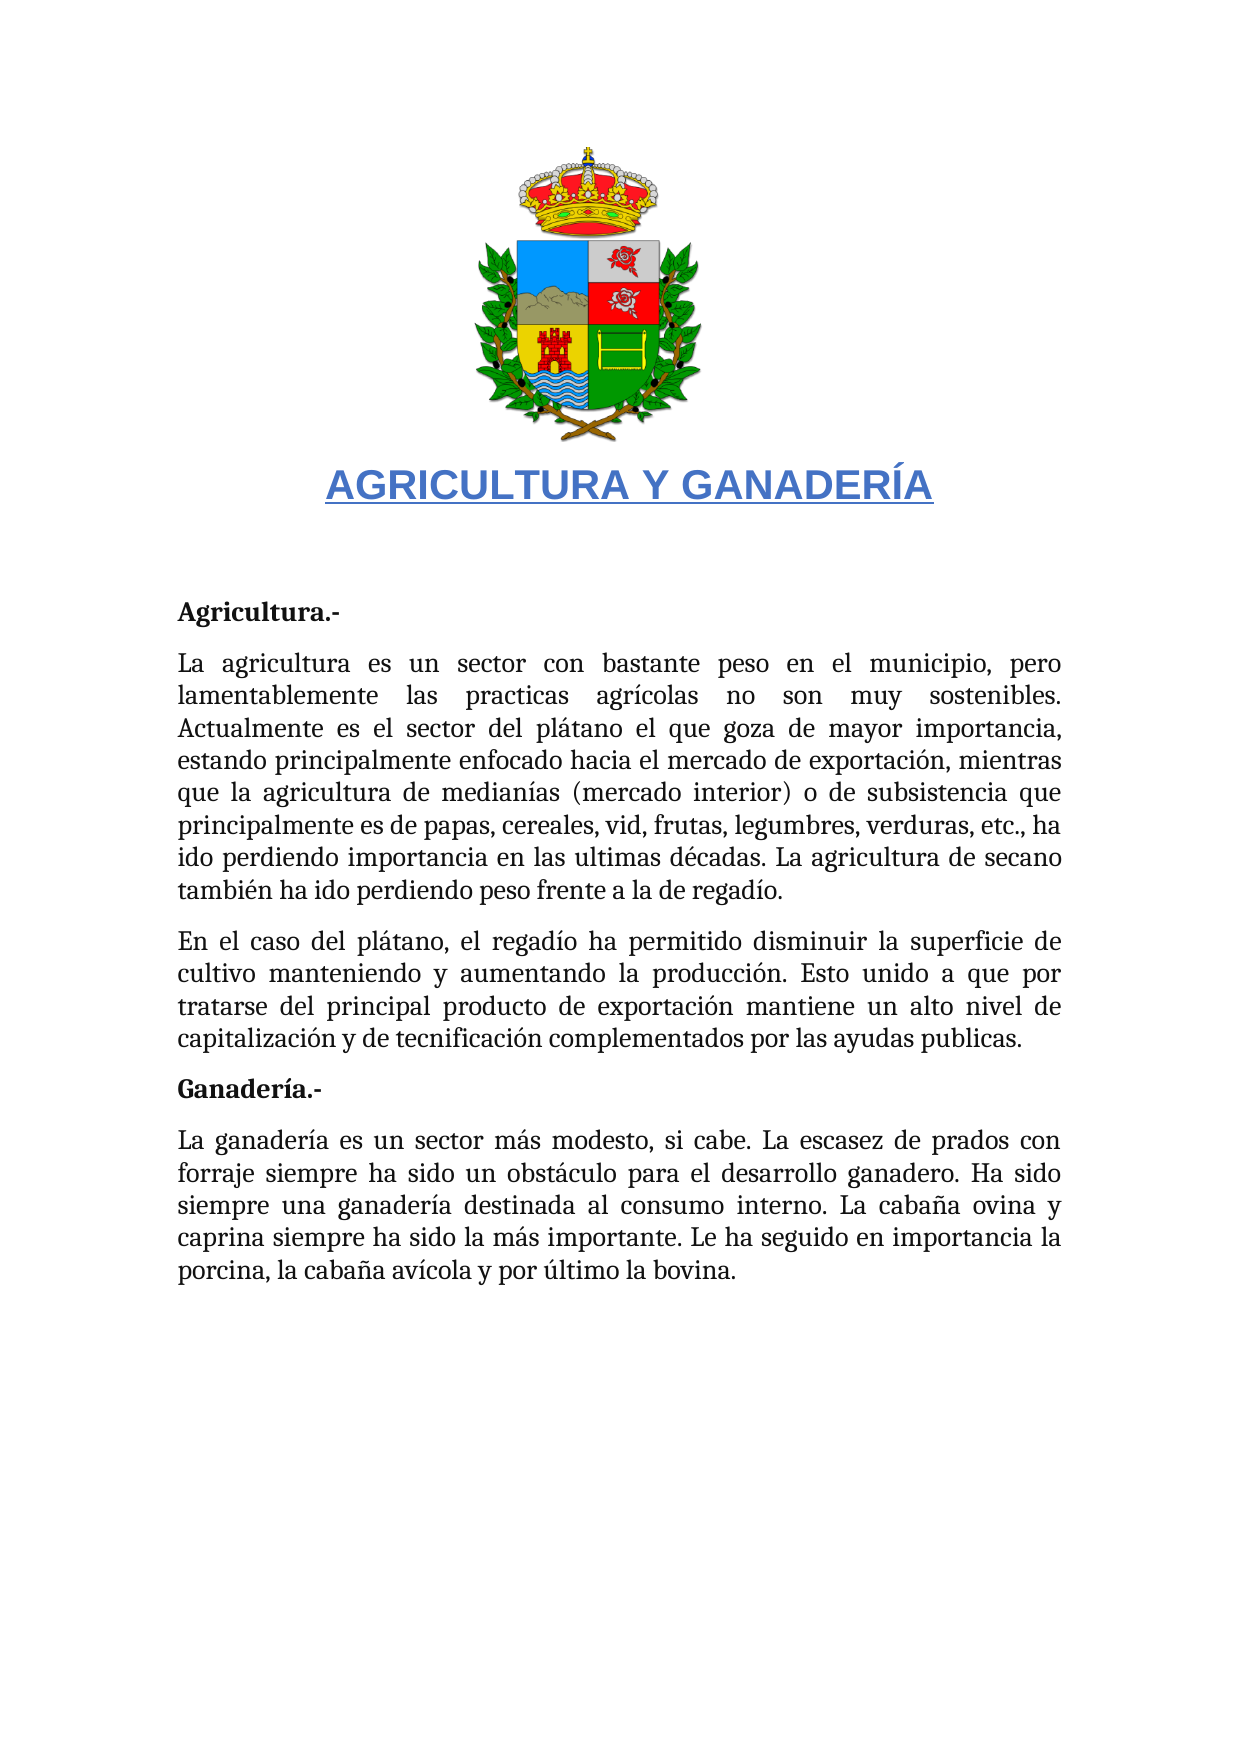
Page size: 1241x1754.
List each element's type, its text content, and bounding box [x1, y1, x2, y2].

text Ganadería.- [177, 1073, 1063, 1106]
text La agricultura es un sector con bastante peso en el municipio, pero lamentablemente las practicas agrícolas no son muy sostenibles. Actualmente es el sector del plátano el que goza de mayor importancia, estando principalmente enfocado hacia el mercado de exportación, mientras que la agricultura de medianías (mercado interior) o de subsistencia que principalmente es de papas, cereales, vid, frutas, legumbres, verduras, etc., ha ido perdiendo importancia en las ultimas décadas. La agricultura de secano también ha ido perdiendo peso frente a la de regadío. [177, 647, 1063, 906]
text La ganadería es un sector más modesto, si cabe. La escasez de prados con forraje siempre ha sido un obstáculo para el desarrollo ganadero. Ha sido siempre una ganadería destinada al consumo interno. La cabaña ovina y caprina siempre ha sido la más importante. Le ha seguido en importancia la porcina, la cabaña avícola y por último la bovina. [177, 1124, 1063, 1286]
text Agricultura.- [177, 596, 1063, 628]
text AGRICULTURA Y GANADERÍA [251, 460, 1063, 508]
text En el caso del plátano, el regadío ha permitido disminuir la superficie de cultivo manteniendo y aumentando la producción. Esto unido a que por tratarse del principal producto de exportación mantiene un alto nivel de capitalización y de tecnificación complementados por las ayudas publicas. [177, 925, 1063, 1054]
